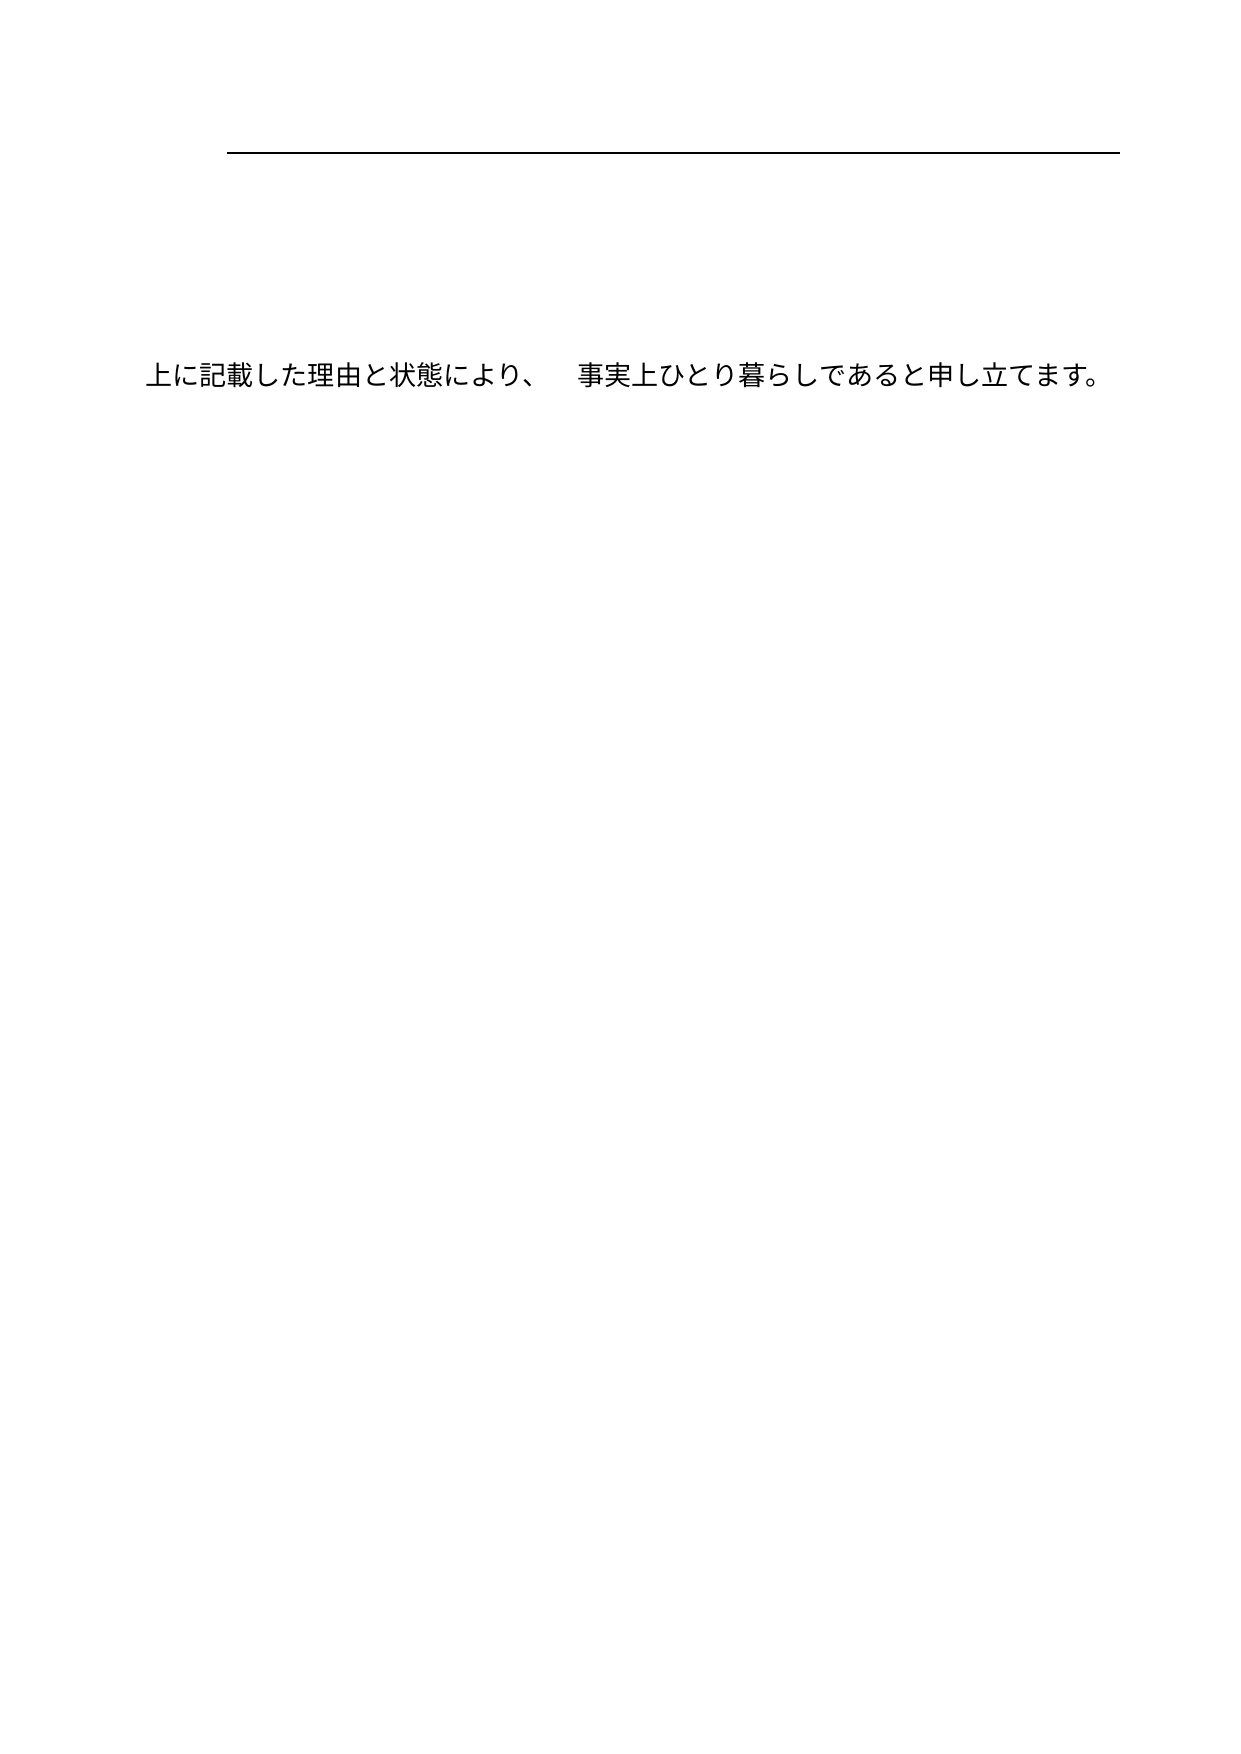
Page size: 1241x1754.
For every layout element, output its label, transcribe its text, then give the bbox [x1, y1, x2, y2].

text 上に記載した理由と状態により、 事実上ひとり暮らしであると申し立てます。 [118, 354, 1122, 393]
